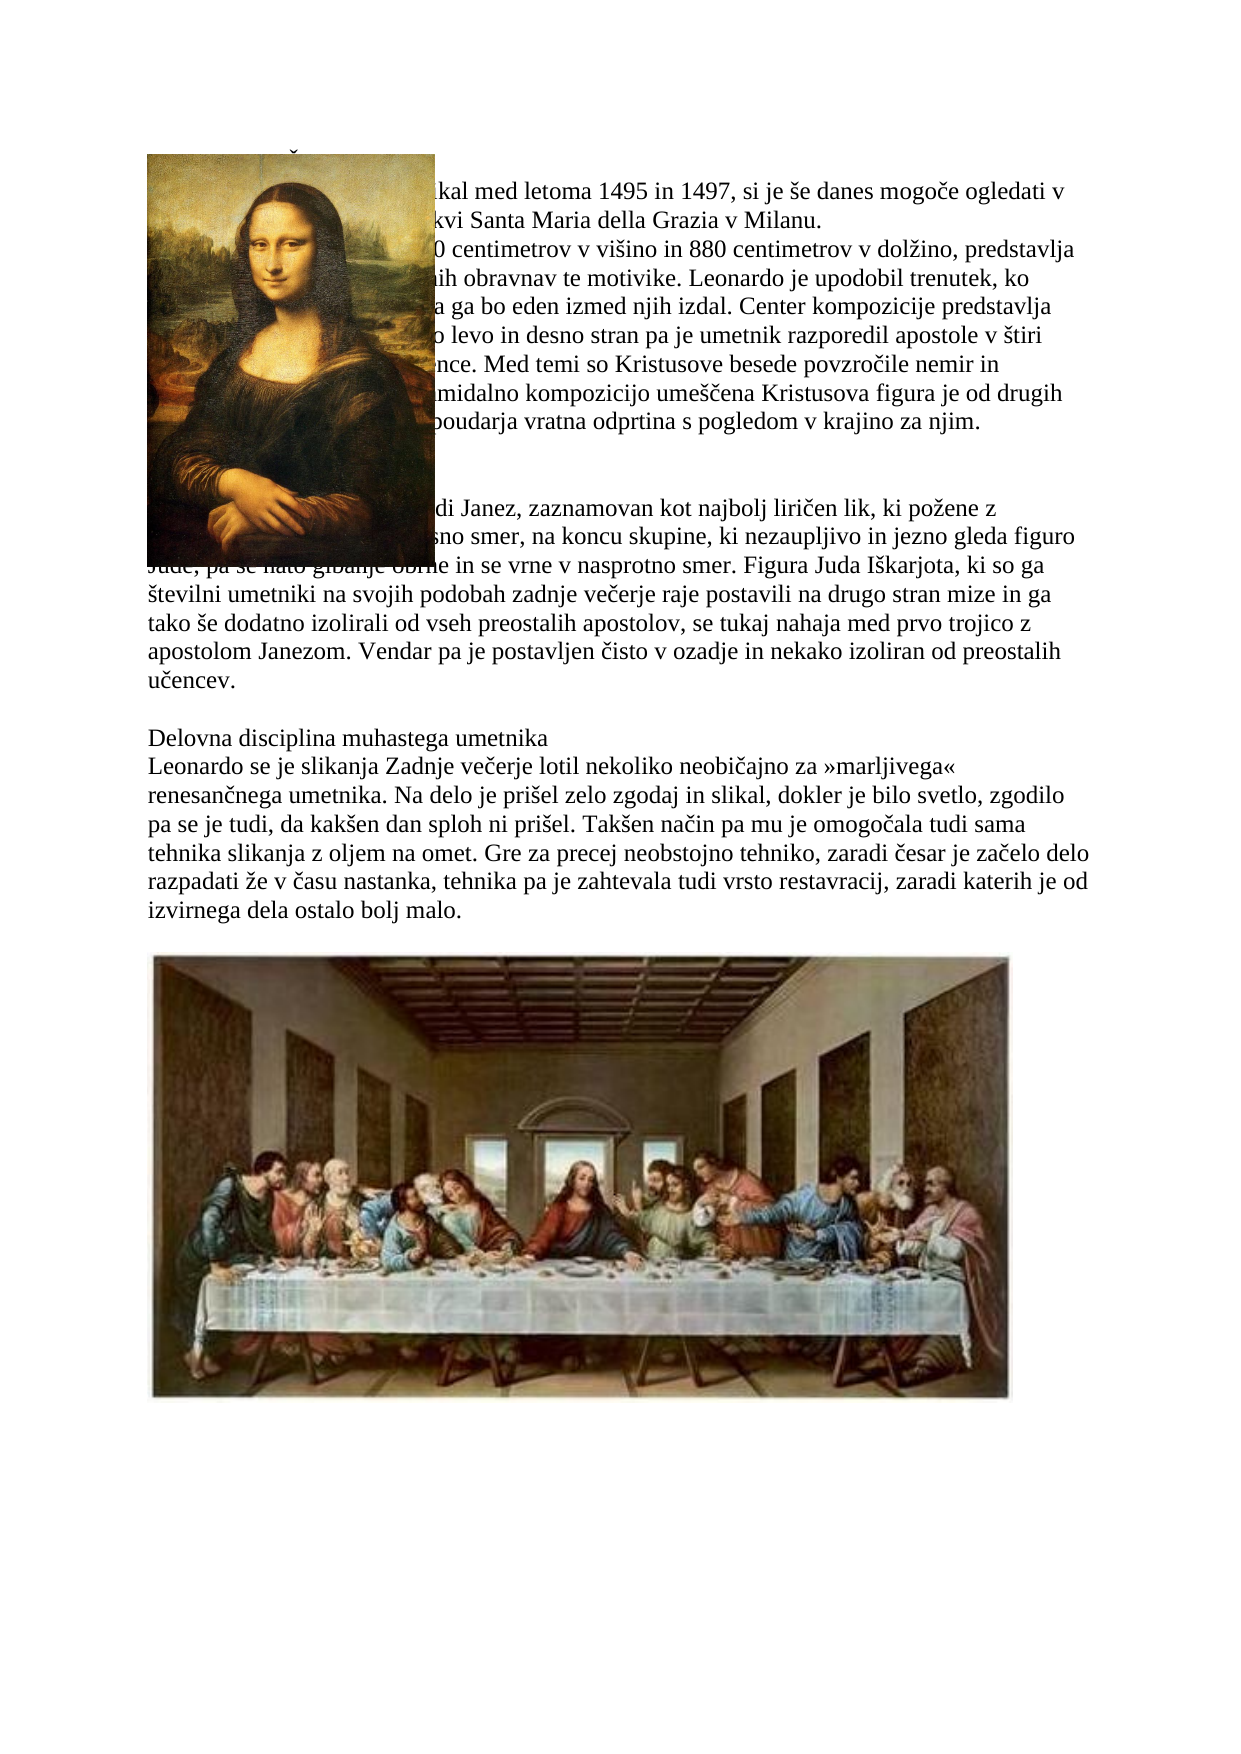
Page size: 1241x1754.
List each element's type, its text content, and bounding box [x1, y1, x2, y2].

picture [147, 952, 1013, 1403]
text Leonardovo delo, ki meri 460 centimetrov v višino in 880 centimetrov v dolžino, predstavlja eno najpomembnejših likovnih obravnav te motivike. Leonardo je upodobil trenutek, ko Kristus apostolom napove, da ga bo eden izmed njih izdal. Center kompozicije predstavlja Kristusova figura, na njegovo levo in desno stran pa je umetnik razporedil apostole v štiri dinamične skupine po tri učence. Med temi so Kristusove besede povzročile nemir in razburjenje. Umirjena, v piramidalno kompozicijo umeščena Kristusova figura je od drugih likov izolirana, kar dodatno poudarja vratna odprtina s pogledom v krajino za njim. [435, 234, 1093, 435]
picture [147, 154, 435, 567]
text ZADNJA VEČERJA [148, 148, 1093, 176]
text Napoved izdajstva Na Kristusovi desni strani sedi Janez, zaznamovan kot najbolj liričen lik, ki požene z nagnjeno glavo gibanje v desno smer, na koncu skupine, ki nezaupljivo in jezno gleda figuro Jude, pa se nato gibanje obrne in se vrne v nasprotno smer. Figura Juda Iškarjota, ki so ga številni umetniki na svojih podobah zadnje večerje raje postavili na drugo stran mize in ga tako še dodatno izolirali od vseh preostalih apostolov, se tukaj nahaja med prvo trojico z apostolom Janezom. Vendar pa je postavljen čisto v ozadje in nekako izoliran od preostalih učencev. [148, 464, 1093, 694]
text Delovna disciplina muhastega umetnika Leonardo se je slikanja Zadnje večerje lotil nekoliko neobičajno za »marljivega« renesančnega umetnika. Na delo je prišel zelo zgodaj in slikal, dokler je bilo svetlo, zgodilo pa se je tudi, da kakšen dan sploh ni prišel. Takšen način pa mu je omogočala tudi sama tehnika slikanja z oljem na omet. Gre za precej neobstojno tehniko, zaradi česar je začelo delo razpadati že v času nastanka, tehnika pa je zahtevala tudi vrsto restavracij, zaradi katerih je od izvirnega dela ostalo bolj malo. [148, 723, 1093, 924]
text Delo, ki ga je Leonardo naslikal med letoma 1495 in 1497, si je še danes mogoče ogledati v refektoriju samostana ob cerkvi Santa Maria della Grazia v Milanu. [435, 176, 1093, 234]
